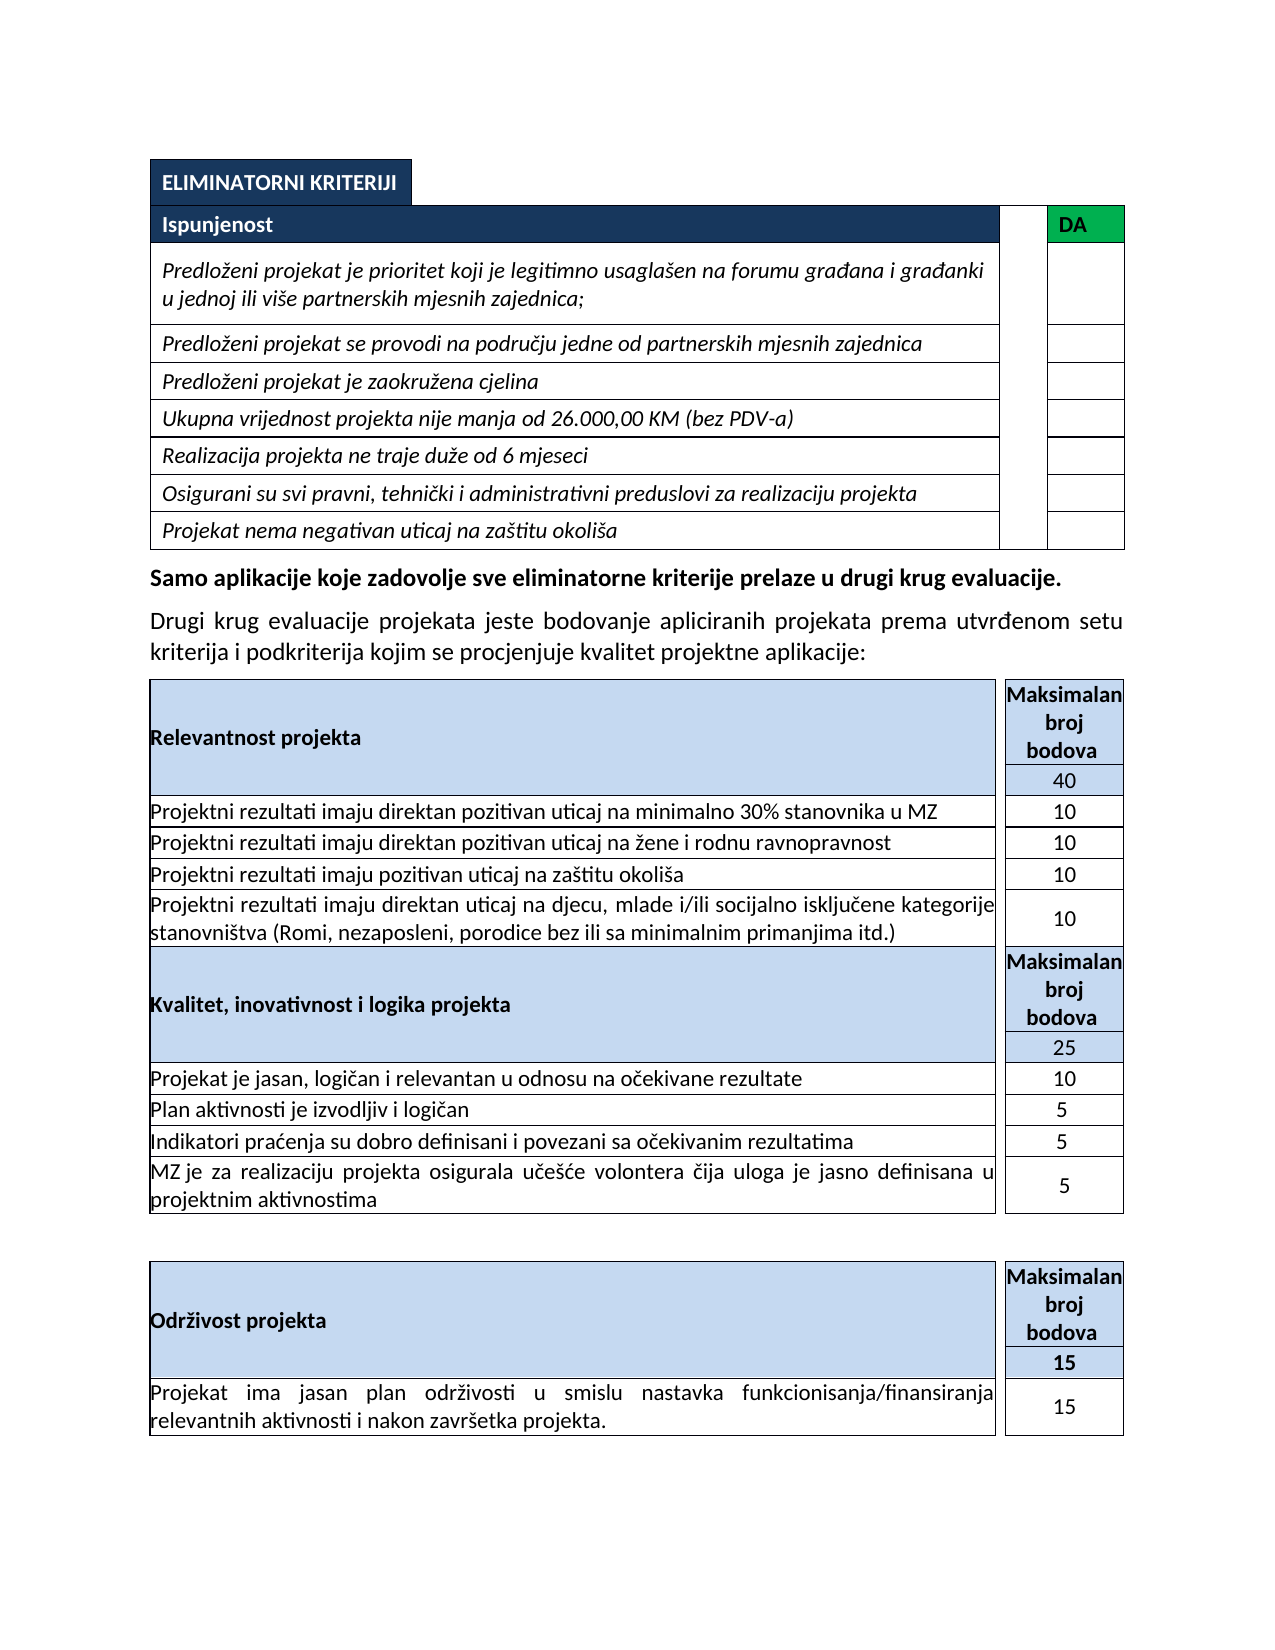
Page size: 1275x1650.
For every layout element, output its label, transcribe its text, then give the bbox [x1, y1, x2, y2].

table_cell 10 [1006, 828, 1123, 858]
table_cell Realizacija projekta ne traje duže od 6 mjeseci [151, 438, 999, 474]
table_cell [1000, 206, 1047, 549]
table_cell 5 [1006, 1095, 1123, 1125]
table_cell 25 [1006, 1032, 1123, 1062]
table_cell Indikatori praćenja su dobro definisani i povezani sa očekivanim rezultatima [151, 1126, 995, 1156]
table_cell [996, 826, 1005, 858]
table_cell 10 [1006, 796, 1123, 826]
table_cell [1048, 438, 1124, 474]
table_header [996, 679, 1005, 764]
table_cell 5 [1006, 1126, 1123, 1156]
table_header [996, 1261, 1005, 1346]
table_cell [1048, 512, 1124, 549]
text Samo aplikacije koje zadovolje sve eliminatorne kriterije prelaze u drugi krug evaluacije. [150, 562, 1125, 593]
table_cell [1048, 475, 1124, 511]
table_cell [1048, 325, 1124, 362]
table_cell Ukupna vrijednost projekta nije manja od 26.000,00 KM (bez PDV-a) [151, 400, 999, 436]
table_cell Projektni rezultati imaju direktan uticaj na djecu, mlade i/ili socijalno isključene kategorije stanovništva (Romi, nezaposleni, porodice bez ili sa minimalnim primanjima itd.) [151, 890, 995, 946]
table_cell Projektni rezultati imaju direktan pozitivan uticaj na minimalno 30% stanovnika u MZ [151, 796, 995, 826]
table_cell Predloženi projekat je zaokružena cjelina [151, 363, 999, 399]
table_cell Ispunjenost [151, 206, 999, 242]
table_cell 10 [1006, 890, 1123, 946]
table_cell 5 [1006, 1157, 1123, 1213]
table_cell 15 [1006, 1347, 1123, 1377]
table_cell DA [1048, 206, 1124, 242]
table_cell 15 [1006, 1379, 1123, 1434]
table_cell [1048, 243, 1124, 324]
table_cell Projektni rezultati imaju pozitivan uticaj na zaštitu okoliša [151, 859, 995, 889]
table_cell Plan aktivnosti je izvodljiv i logičan [151, 1095, 995, 1125]
table_header Maksimalan broj bodova [1006, 680, 1123, 764]
table_cell Projektni rezultati imaju direktan pozitivan uticaj na žene i rodnu ravnopravnost [151, 828, 995, 858]
table_cell [996, 889, 1005, 946]
table_cell 40 [1006, 765, 1123, 795]
table_header [412, 159, 1124, 205]
table_header Maksimalan broj bodova [1006, 1262, 1123, 1346]
table_cell Maksimalan broj bodova [1006, 947, 1123, 1031]
table_cell Predloženi projekat se provodi na području jedne od partnerskih mjesnih zajednica [151, 325, 999, 362]
table_header Relevantnost projekta [151, 680, 995, 795]
table_header Održivost projekta [151, 1262, 995, 1377]
table_cell [996, 1125, 1005, 1156]
table_cell [996, 858, 1005, 889]
table_cell [996, 795, 1005, 826]
table_cell [1048, 363, 1124, 399]
table_cell 10 [1006, 1063, 1123, 1093]
table_cell [996, 1378, 1005, 1434]
table_cell Projekat je jasan, logičan i relevantan u odnosu na očekivane rezultate [151, 1063, 995, 1093]
table_cell [996, 1156, 1005, 1213]
table_cell Kvalitet, inovativnost i logika projekta [151, 947, 995, 1062]
table_cell [996, 1031, 1005, 1062]
table_cell [996, 1346, 1005, 1377]
table_cell [996, 1062, 1005, 1093]
table_cell Projekat nema negativan uticaj na zaštitu okoliša [151, 512, 999, 549]
table_header ELIMINATORNI KRITERIJI [151, 160, 411, 205]
table_cell [996, 1094, 1005, 1125]
table_cell [996, 946, 1005, 1031]
text Drugi krug evaluacije projekata jeste bodovanje apliciranih projekata prema utvrđenom setu kriterija i podkriterija kojim se procjenjuje kvalitet projektne aplikacije: [150, 605, 1125, 666]
table_cell Osigurani su svi pravni, tehnički i administrativni preduslovi za realizaciju projekta [151, 475, 999, 511]
table_cell Projekat ima jasan plan održivosti u smislu nastavka funkcionisanja/finansiranja relevantnih aktivnosti i nakon završetka projekta. [151, 1379, 995, 1434]
table_cell [1048, 400, 1124, 436]
table_cell MZ je za realizaciju projekta osigurala učešće volontera čija uloga je jasno definisana u projektnim aktivnostima [151, 1157, 995, 1213]
table_cell [996, 764, 1005, 795]
table_cell 10 [1006, 859, 1123, 889]
table_cell Predloženi projekat je prioritet koji je legitimno usaglašen na forumu građana i građanki u jednoj ili više partnerskih mjesnih zajednica; [151, 243, 999, 324]
